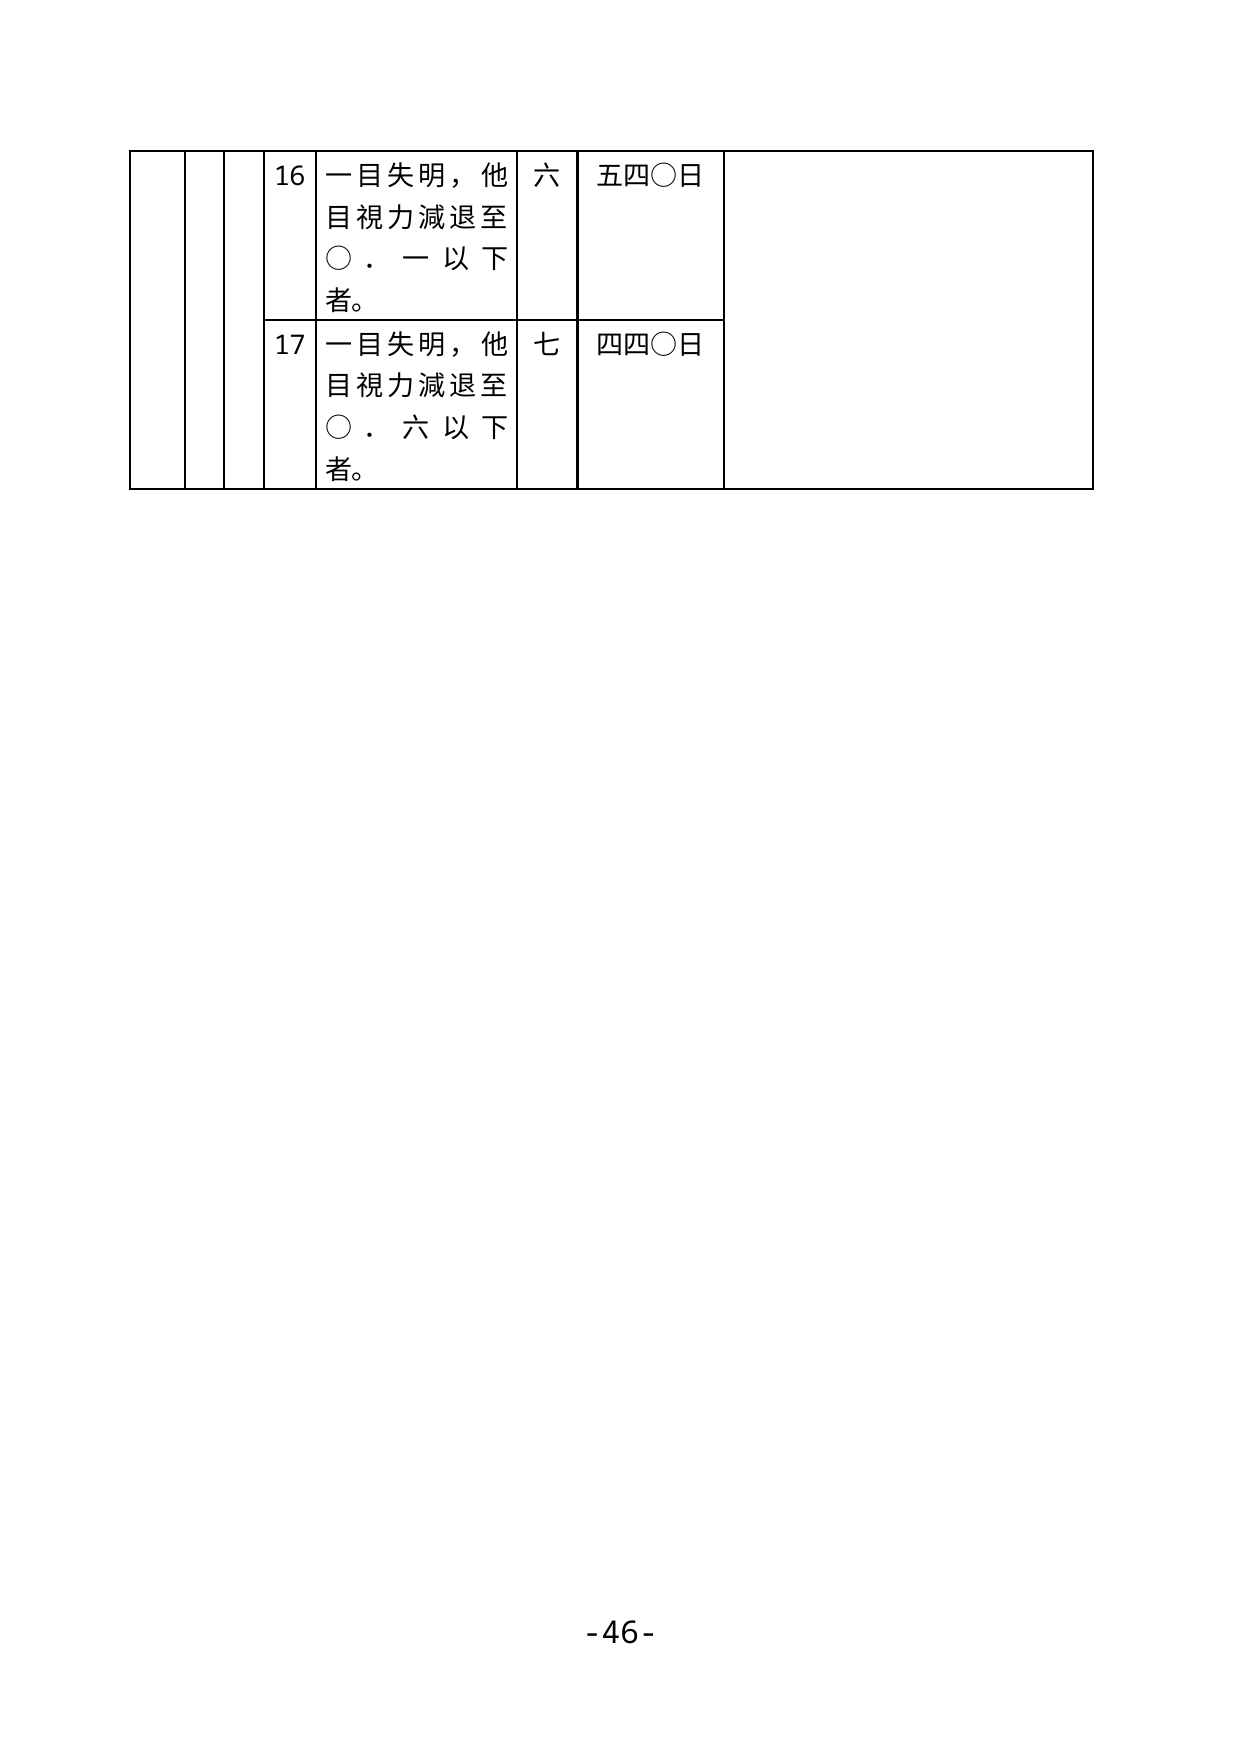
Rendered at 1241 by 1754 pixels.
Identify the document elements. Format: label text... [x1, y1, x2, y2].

table_cell 四四○日 [579, 321, 723, 487]
table_cell 16 [265, 152, 315, 319]
table_cell 七 [518, 321, 576, 487]
table_cell 一目失明，他目視力減退至○．一以下者。 [317, 152, 516, 319]
table_cell 六 [518, 152, 576, 319]
table_cell 17 [265, 321, 315, 487]
table_cell 一目失明，他目視力減退至○．六以下者。 [317, 321, 516, 487]
table_cell 五四○日 [579, 152, 723, 319]
